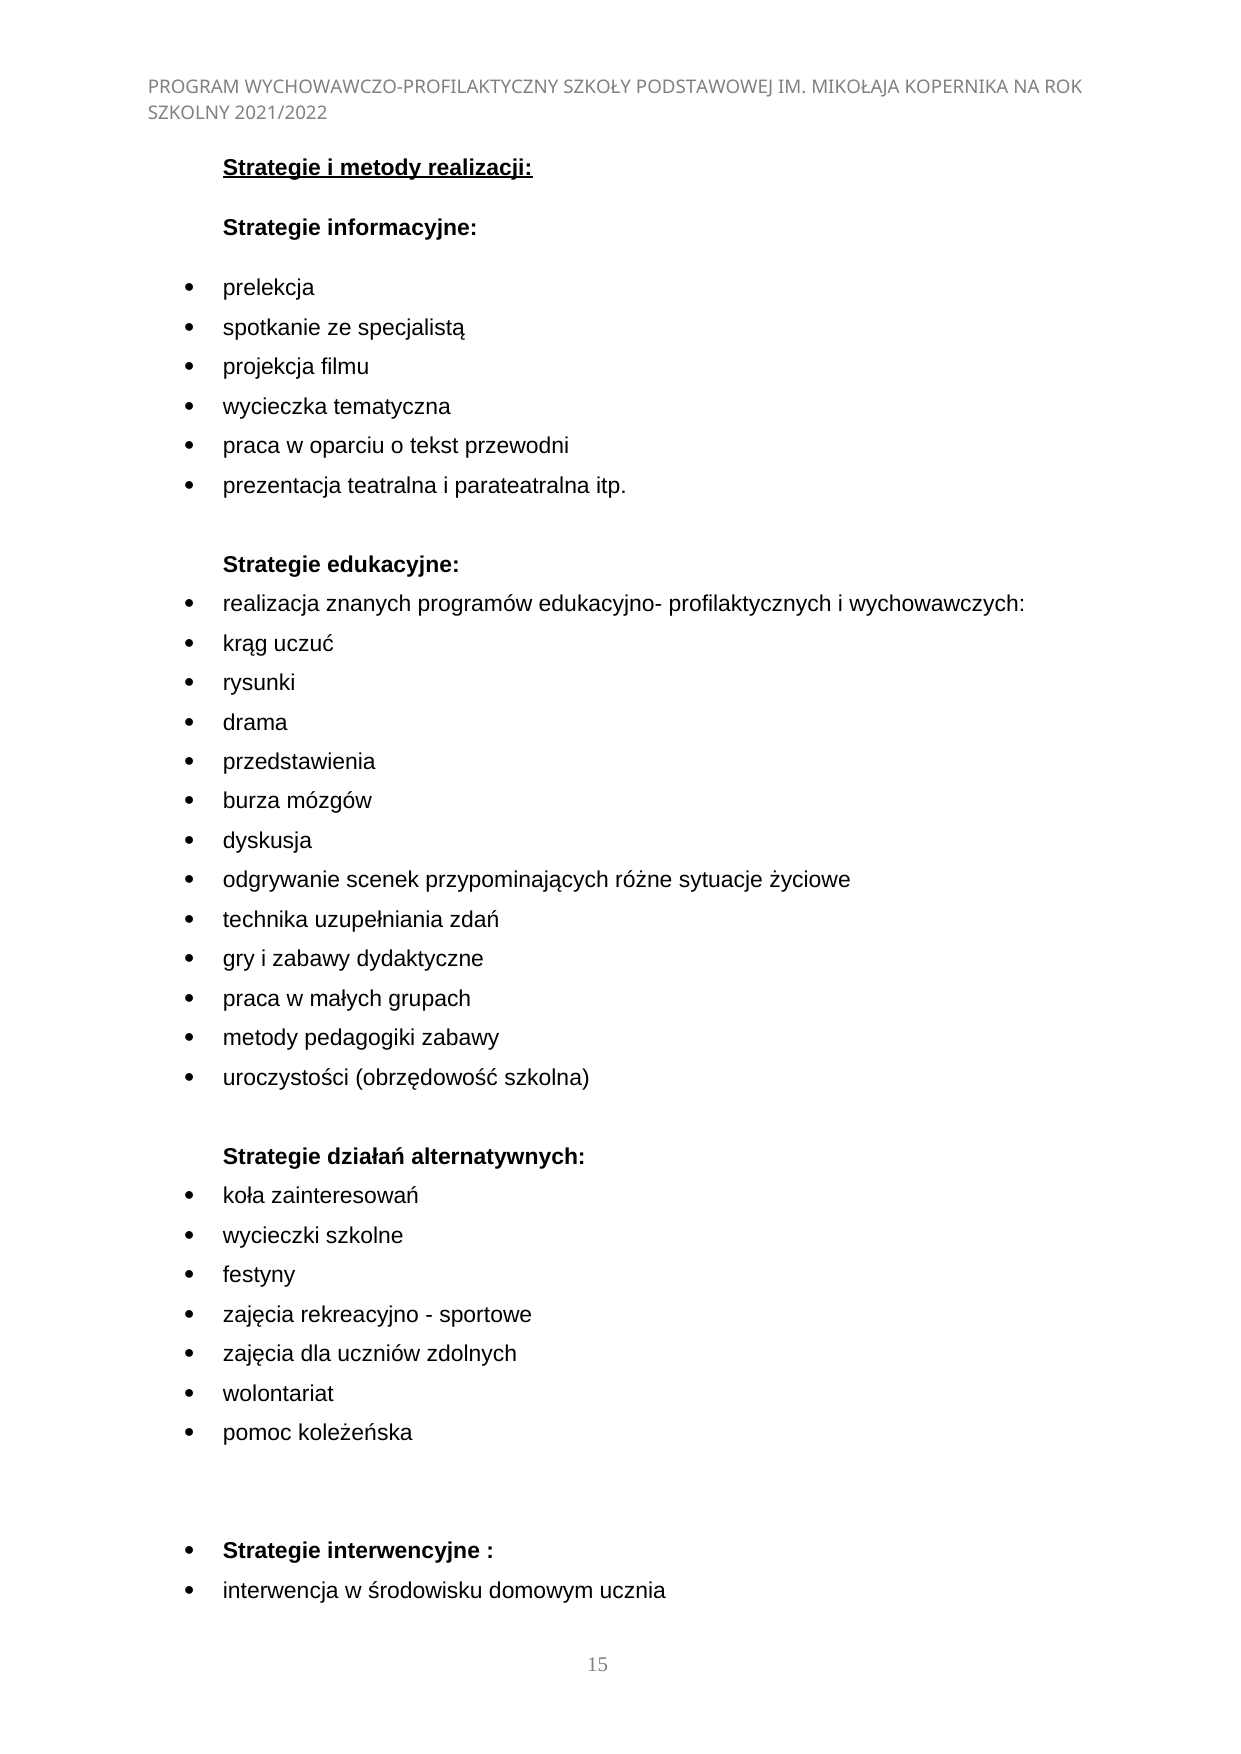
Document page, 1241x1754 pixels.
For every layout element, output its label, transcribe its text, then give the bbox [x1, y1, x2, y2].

list metody pedagogiki zabawy [185, 1024, 1093, 1051]
list praca w oparciu o tekst przewodni [185, 432, 1093, 458]
list krąg uczuć [185, 629, 1093, 656]
list realizacja znanych programów edukacyjno- profilaktycznych i wychowawczych: [185, 590, 1093, 616]
list prezentacja teatralna i parateatralna itp. [185, 472, 1093, 498]
list pomoc koleżeńska [185, 1419, 1093, 1445]
text Strategie działań alternatywnych: [223, 1143, 1093, 1169]
list gry i zabawy dydaktyczne [185, 945, 1093, 972]
list rysunki [185, 669, 1093, 695]
list uroczystości (obrzędowość szkolna) [185, 1064, 1093, 1090]
list dyskusja [185, 827, 1093, 853]
list odgrywanie scenek przypominających różne sytuacje życiowe [185, 866, 1093, 893]
list prelekcja [185, 274, 1093, 301]
list technika uzupełniania zdań [185, 906, 1093, 932]
list drama [185, 708, 1093, 735]
list zajęcia rekreacyjno - sportowe [185, 1301, 1093, 1327]
list festyny [185, 1261, 1093, 1287]
list Strategie i metody realizacji: [223, 153, 1093, 180]
text Strategie edukacyjne: [223, 551, 1093, 577]
list burza mózgów [185, 787, 1093, 814]
list Strategie interwencyjne : [185, 1537, 1093, 1564]
list interwencja w środowisku domowym ucznia [185, 1577, 1093, 1603]
list wycieczka tematyczna [185, 393, 1093, 419]
list wolontariat [185, 1379, 1093, 1406]
list Strategie informacyjne: [223, 214, 1093, 240]
list praca w małych grupach [185, 985, 1093, 1011]
list przedstawienia [185, 748, 1093, 774]
list spotkanie ze specjalistą [185, 314, 1093, 340]
list koła zainteresowań [185, 1182, 1093, 1208]
list zajęcia dla uczniów zdolnych [185, 1340, 1093, 1366]
list projekcja filmu [185, 353, 1093, 379]
list wycieczki szkolne [185, 1222, 1093, 1248]
